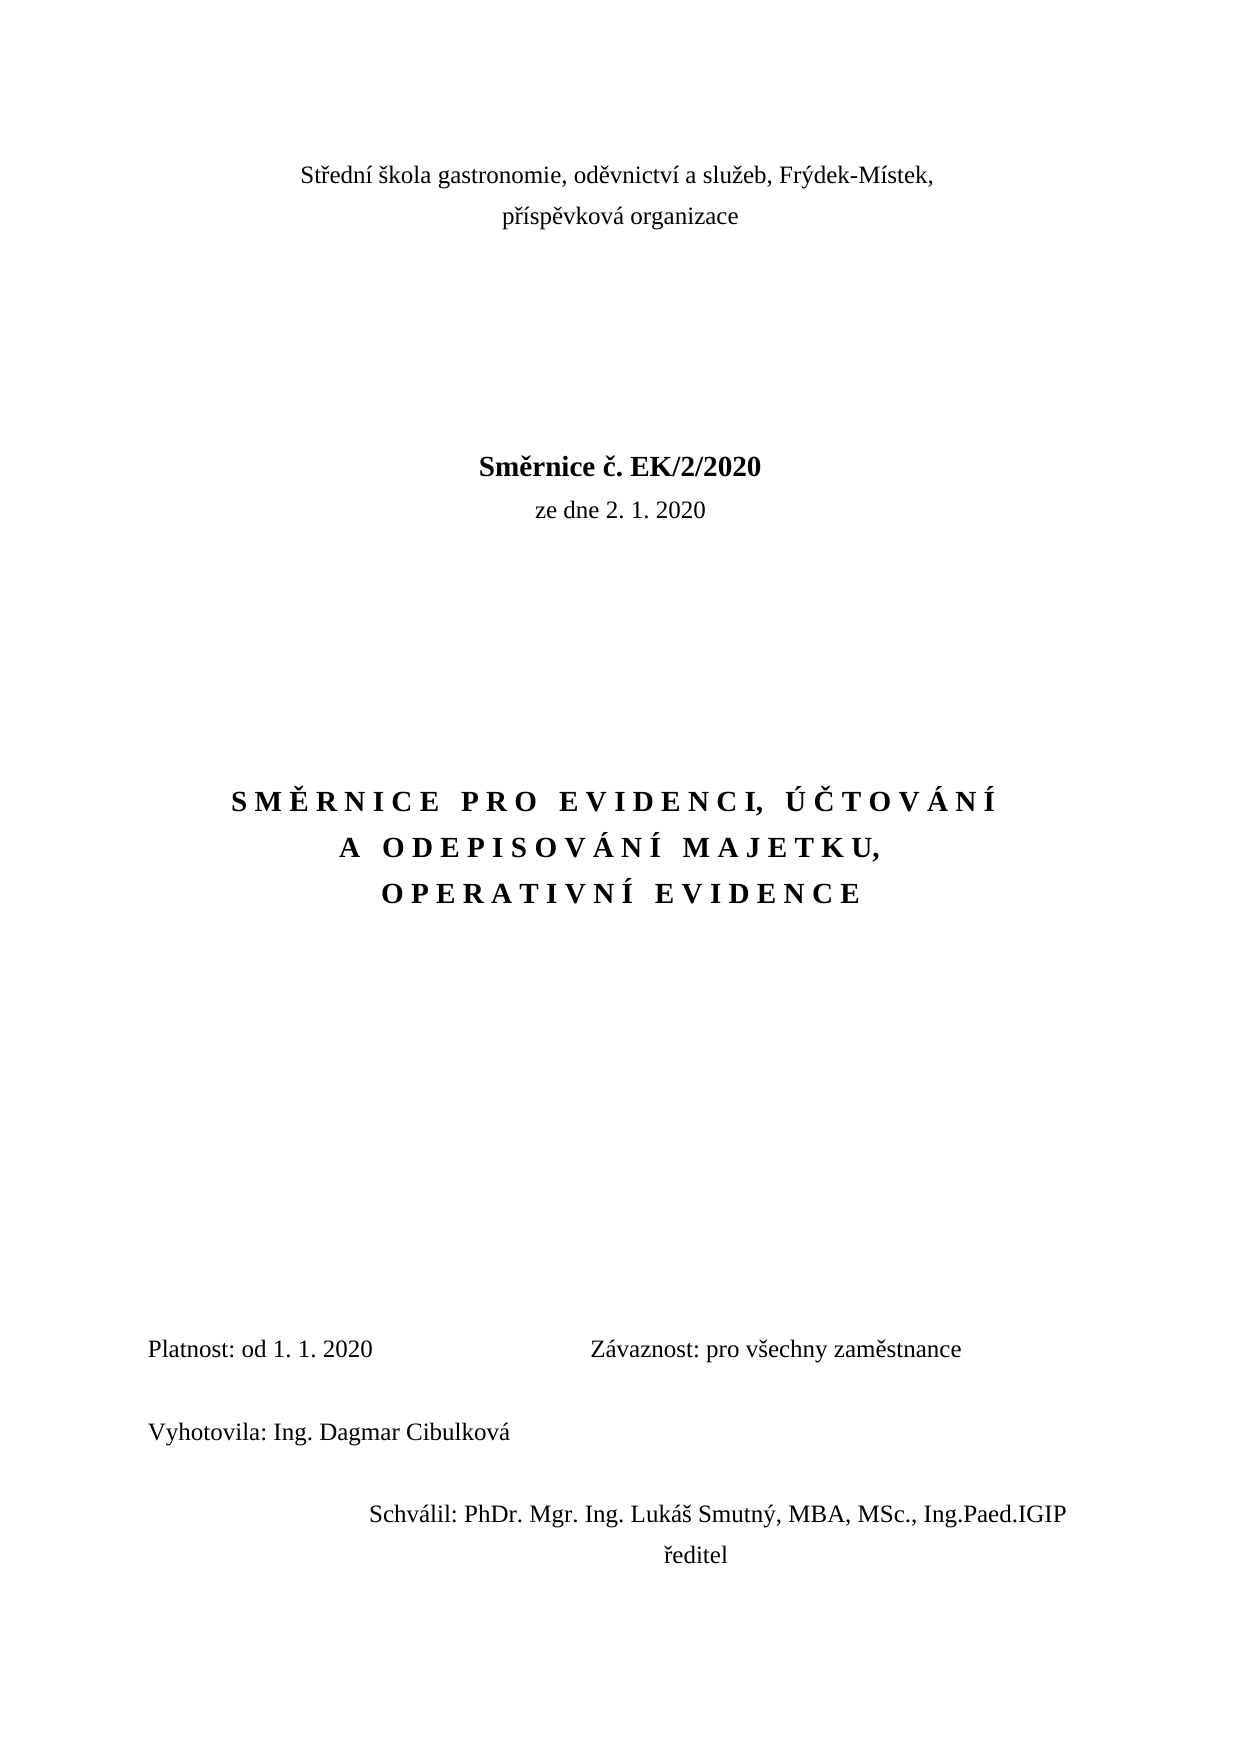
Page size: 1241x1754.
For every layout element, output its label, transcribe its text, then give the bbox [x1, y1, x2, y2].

subtitle S M Ě R N I C E P R O E V I D E N C I, Ú Č T O V Á N Í [148, 784, 1093, 817]
subtitle ze dne 2. 1. 2020 [148, 495, 1093, 524]
subtitle Směrnice č. EK/2/2020 [148, 449, 1093, 482]
text ředitel [148, 1541, 1093, 1569]
subtitle příspěvková organizace [148, 201, 1093, 230]
subtitle Střední škola gastronomie, oděvnictví a služeb, Frýdek-Místek, [148, 160, 1093, 189]
subtitle A O D E P I S O V Á N Í M A J E T K U, [148, 830, 1093, 863]
subtitle O P E R A T I V N Í E V I D E N C E [148, 876, 1093, 909]
subtitle Vyhotovila: Ing. Dagmar Cibulková [148, 1417, 1093, 1446]
text Schválil: PhDr. Mgr. Ing. Lukáš Smutný, MBA, MSc., Ing.Paed.IGIP [148, 1499, 1093, 1528]
subtitle Platnost: od 1. 1. 2020 Závaznost: pro všechny zaměstnance [148, 1334, 1093, 1363]
